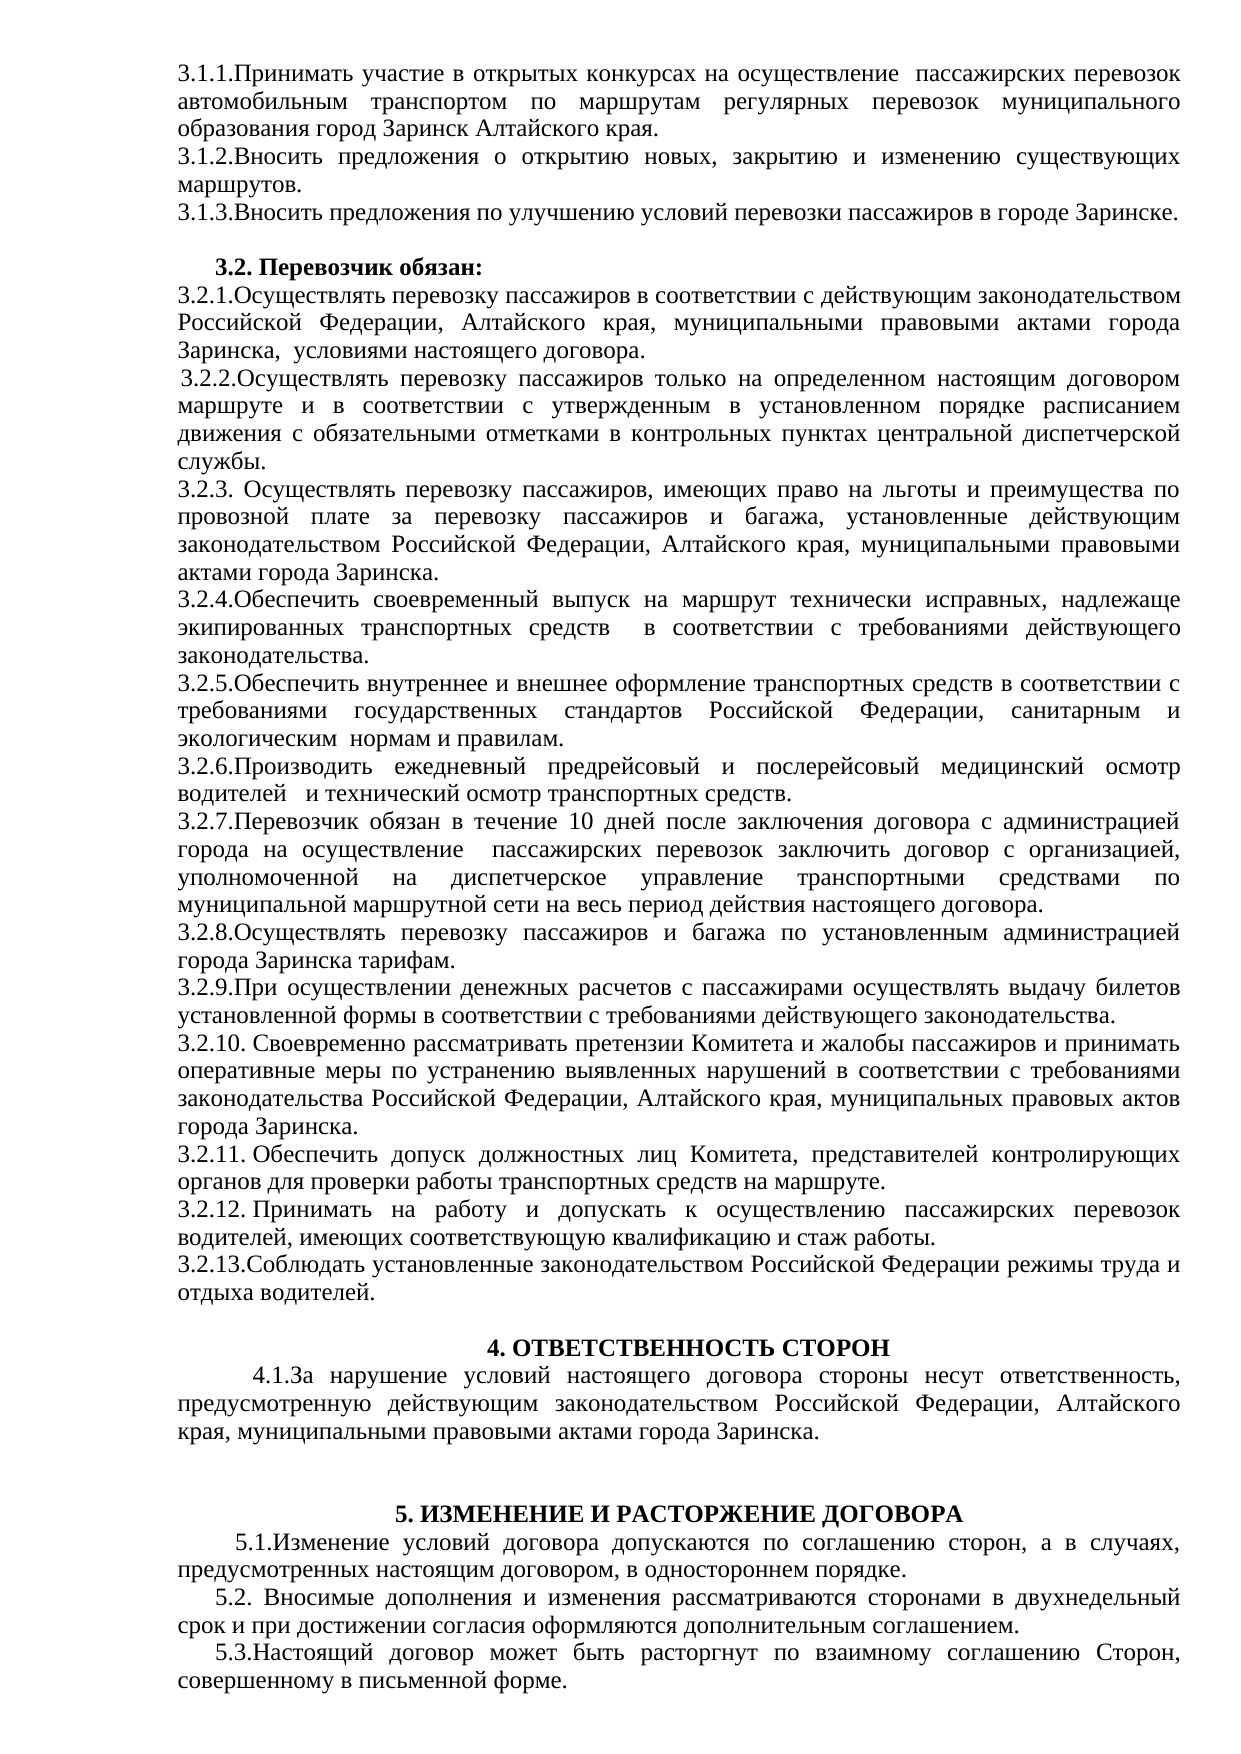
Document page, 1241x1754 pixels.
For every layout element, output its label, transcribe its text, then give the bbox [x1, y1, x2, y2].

text 3.2.9.При осуществлении денежных расчетов с пассажирами осуществлять выдачу билетов установленной формы в соответствии с требованиями действующего законодательства. [177, 973, 1181, 1029]
text 3.2.7.Перевозчик обязан в течение 10 дней после заключения договора с администрацией города на осуществление пассажирских перевозок заключить договор с организацией, уполномоченной на диспетчерское управление транспортными средствами по муниципальной маршрутной сети на весь период действия настоящего договора. [177, 807, 1181, 918]
text 3.2.2.Осуществлять перевозку пассажиров только на определенном настоящим договором маршруте и в соответствии с утвержденным в установленном порядке расписанием движения с обязательными отметками в контрольных пунктах центральной диспетчерской службы. [177, 364, 1181, 475]
text 5.3.Настоящий договор может быть расторгнут по взаимному соглашению Сторон, совершенному в письменной форме. [177, 1638, 1181, 1694]
text 3.2. Перевозчик обязан: [177, 253, 1181, 281]
text 3.2.13.Соблюдать установленные законодательством Российской Федерации режимы труда и отдыха водителей. [177, 1251, 1181, 1306]
text 3.2.6.Производить ежедневный предрейсовый и послерейсовый медицинский осмотр водителей и технический осмотр транспортных средств. [177, 752, 1181, 807]
text 3.2.3. Осуществлять перевозку пассажиров, имеющих право на льготы и преимущества по провозной плате за перевозку пассажиров и багажа, установленные действующим законодательством Российской Федерации, Алтайского края, муниципальными правовыми актами города Заринска. [177, 475, 1181, 586]
text 3.2.10. Своевременно рассматривать претензии Комитета и жалобы пассажиров и принимать оперативные меры по устранению выявленных нарушений в соответствии с требованиями законодательства Российской Федерации, Алтайского края, муниципальных правовых актов города Заринска. [177, 1029, 1181, 1140]
text 3.2.8.Осуществлять перевозку пассажиров и багажа по установленным администрацией города Заринска тарифам. [177, 918, 1181, 973]
text 5. ИЗМЕНЕНИЕ И РАСТОРЖЕНИЕ ДОГОВОРА [177, 1500, 1181, 1528]
text 3.1.3.Вносить предложения по улучшению условий перевозки пассажиров в городе Заринске. [177, 198, 1181, 225]
text 5.2. Вносимые дополнения и изменения рассматриваются сторонами в двухнедельный срок и при достижении согласия оформляются дополнительным соглашением. [177, 1583, 1181, 1638]
text 4. ОТВЕТСТВЕННОСТЬ СТОРОН [177, 1334, 1181, 1361]
text 3.2.12. Принимать на работу и допускать к осуществлению пассажирских перевозок водителей, имеющих соответствующую квалификацию и стаж работы. [177, 1195, 1181, 1251]
text 3.2.4.Обеспечить своевременный выпуск на маршрут технически исправных, надлежаще экипированных транспортных средств в соответствии с требованиями действующего законодательства. [177, 586, 1181, 669]
text 5.1.Изменение условий договора допускаются по соглашению сторон, а в случаях, предусмотренных настоящим договором, в одностороннем порядке. [177, 1528, 1181, 1583]
text 4.1.За нарушение условий настоящего договора стороны несут ответственность, предусмотренную действующим законодательством Российской Федерации, Алтайского края, муниципальными правовыми актами города Заринска. [177, 1361, 1181, 1444]
text 3.2.11. Обеспечить допуск должностных лиц Комитета, представителей контролирующих органов для проверки работы транспортных средств на маршруте. [177, 1140, 1181, 1195]
text 3.1.2.Вносить предложения о открытию новых, закрытию и изменению существующих маршрутов. [177, 142, 1181, 198]
text 3.1.1.Принимать участие в открытых конкурсах на осуществление пассажирских перевозок автомобильным транспортом по маршрутам регулярных перевозок муниципального образования город Заринск Алтайского края. [177, 59, 1181, 142]
text 3.2.5.Обеспечить внутреннее и внешнее оформление транспортных средств в соответствии с требованиями государственных стандартов Российской Федерации, санитарным и экологическим нормам и правилам. [177, 669, 1181, 752]
text 3.2.1.Осуществлять перевозку пассажиров в соответствии с действующим законодательством Российской Федерации, Алтайского края, муниципальными правовыми актами города Заринска, условиями настоящего договора. [177, 281, 1181, 364]
